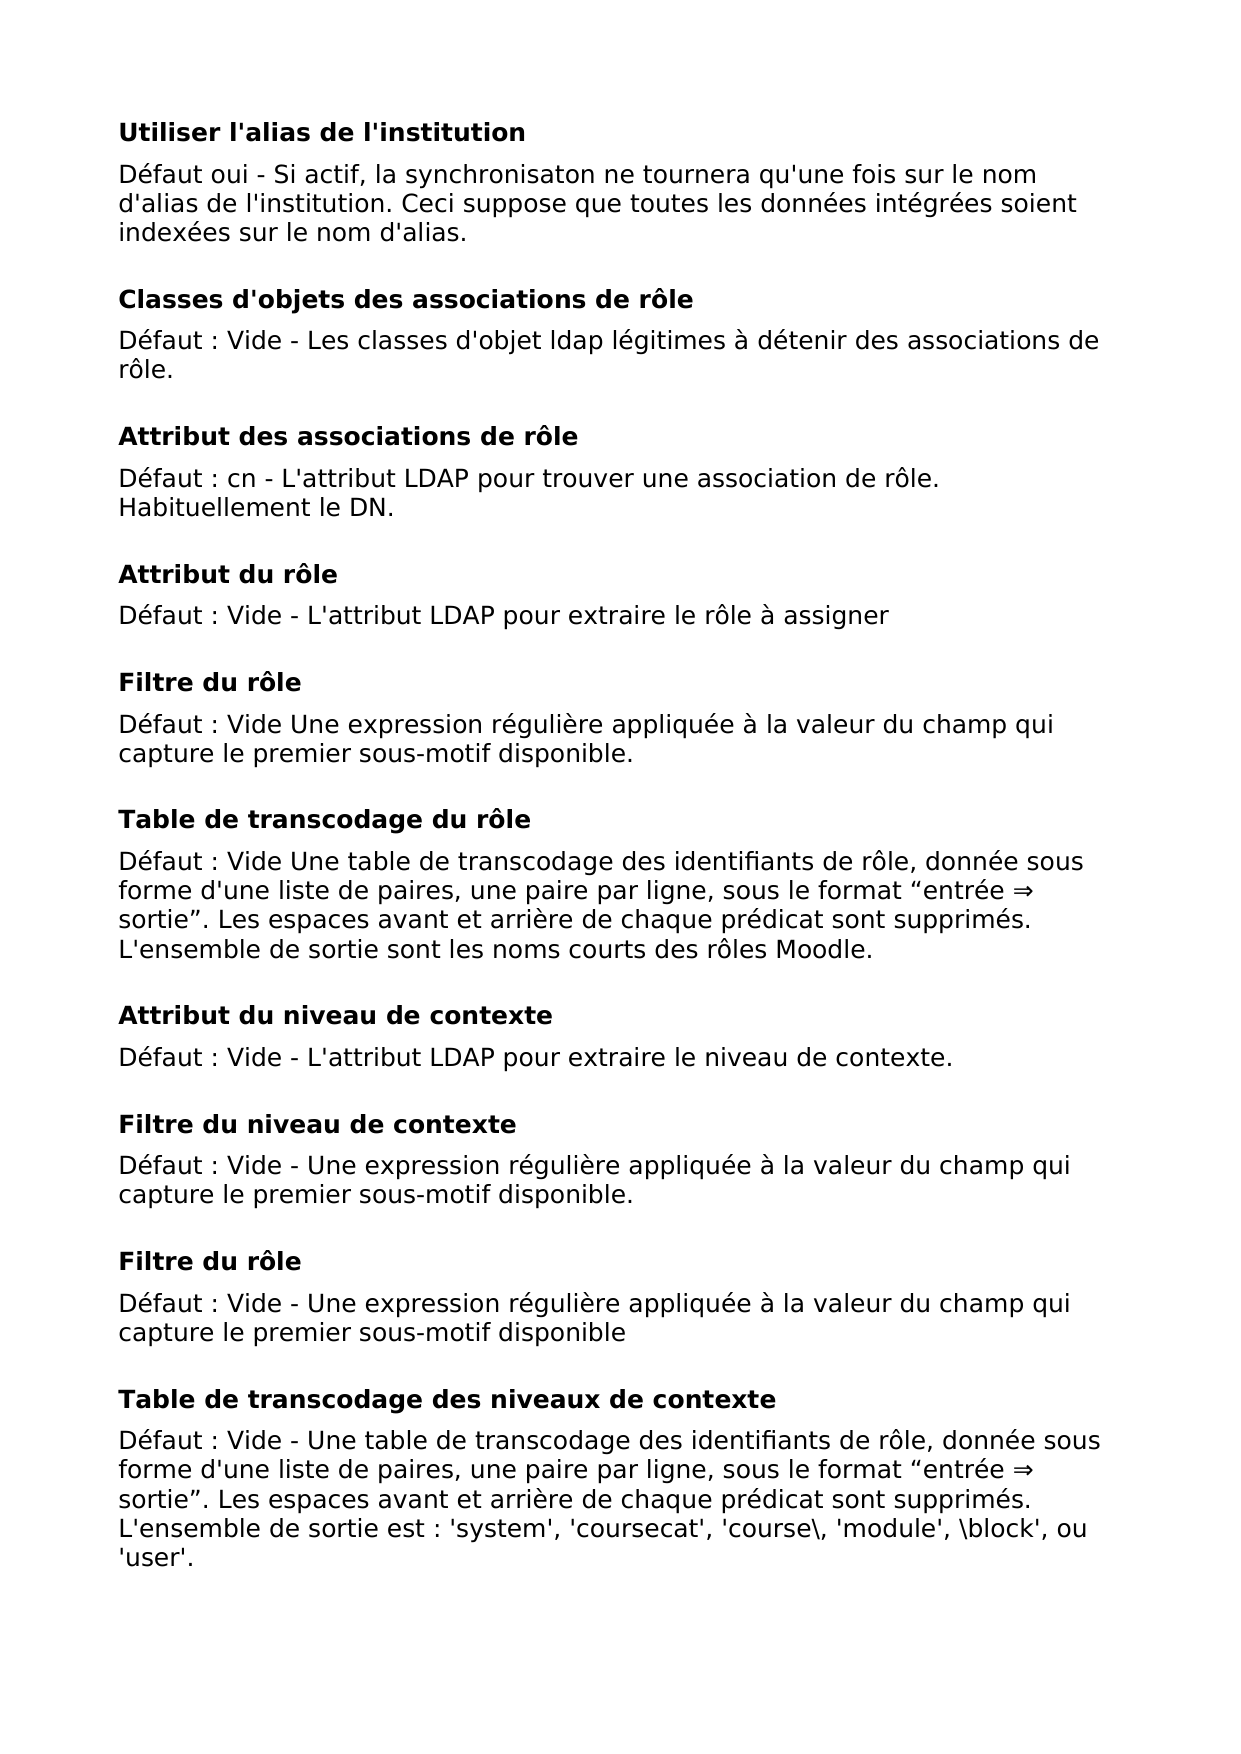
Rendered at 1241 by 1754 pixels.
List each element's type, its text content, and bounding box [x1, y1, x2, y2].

text Défaut : Vide - Une expression régulière appliquée à la valeur du champ qui capture le premier sous-motif disponible [118, 1289, 1122, 1347]
subtitle Filtre du niveau de contexte [118, 1110, 1122, 1139]
text Défaut : Vide - Une expression régulière appliquée à la valeur du champ qui capture le premier sous-motif disponible. [118, 1151, 1122, 1210]
text Défaut : Vide Une expression régulière appliquée à la valeur du champ qui capture le premier sous-motif disponible. [118, 710, 1122, 768]
text Défaut : Vide - Les classes d'objet ldap légitimes à détenir des associations de rôle. [118, 326, 1122, 385]
subtitle Table de transcodage du rôle [118, 806, 1122, 835]
text Défaut : Vide Une table de transcodage des identifiants de rôle, donnée sous forme d'une liste de paires, une paire par ligne, sous le format “entrée ⇒ sortie”. Les espaces avant et arrière de chaque prédicat sont supprimés. L'ensemble de sortie sont les noms courts des rôles Moodle. [118, 847, 1122, 964]
text Défaut : Vide - L'attribut LDAP pour extraire le niveau de contexte. [118, 1043, 1122, 1072]
text Défaut : Vide - Une table de transcodage des identifiants de rôle, donnée sous forme d'une liste de paires, une paire par ligne, sous le format “entrée ⇒ sortie”. Les espaces avant et arrière de chaque prédicat sont supprimés. L'ensemble de sortie est : 'system', 'coursecat', 'course\, 'module', \block', ou 'user'. [118, 1426, 1122, 1572]
subtitle Utiliser l'alias de l'institution [118, 118, 1122, 147]
subtitle Filtre du rôle [118, 1247, 1122, 1276]
text Défaut oui - Si actif, la synchronisaton ne tournera qu'une fois sur le nom d'alias de l'institution. Ceci suppose que toutes les données intégrées soient indexées sur le nom d'alias. [118, 160, 1122, 247]
subtitle Table de transcodage des niveaux de contexte [118, 1385, 1122, 1414]
subtitle Classes d'objets des associations de rôle [118, 285, 1122, 314]
subtitle Attribut du niveau de contexte [118, 1001, 1122, 1031]
subtitle Attribut des associations de rôle [118, 422, 1122, 451]
subtitle Attribut du rôle [118, 560, 1122, 589]
subtitle Filtre du rôle [118, 668, 1122, 697]
text Défaut : Vide - L'attribut LDAP pour extraire le rôle à assigner [118, 601, 1122, 631]
text Défaut : cn - L'attribut LDAP pour trouver une association de rôle. Habituellement le DN. [118, 464, 1122, 522]
